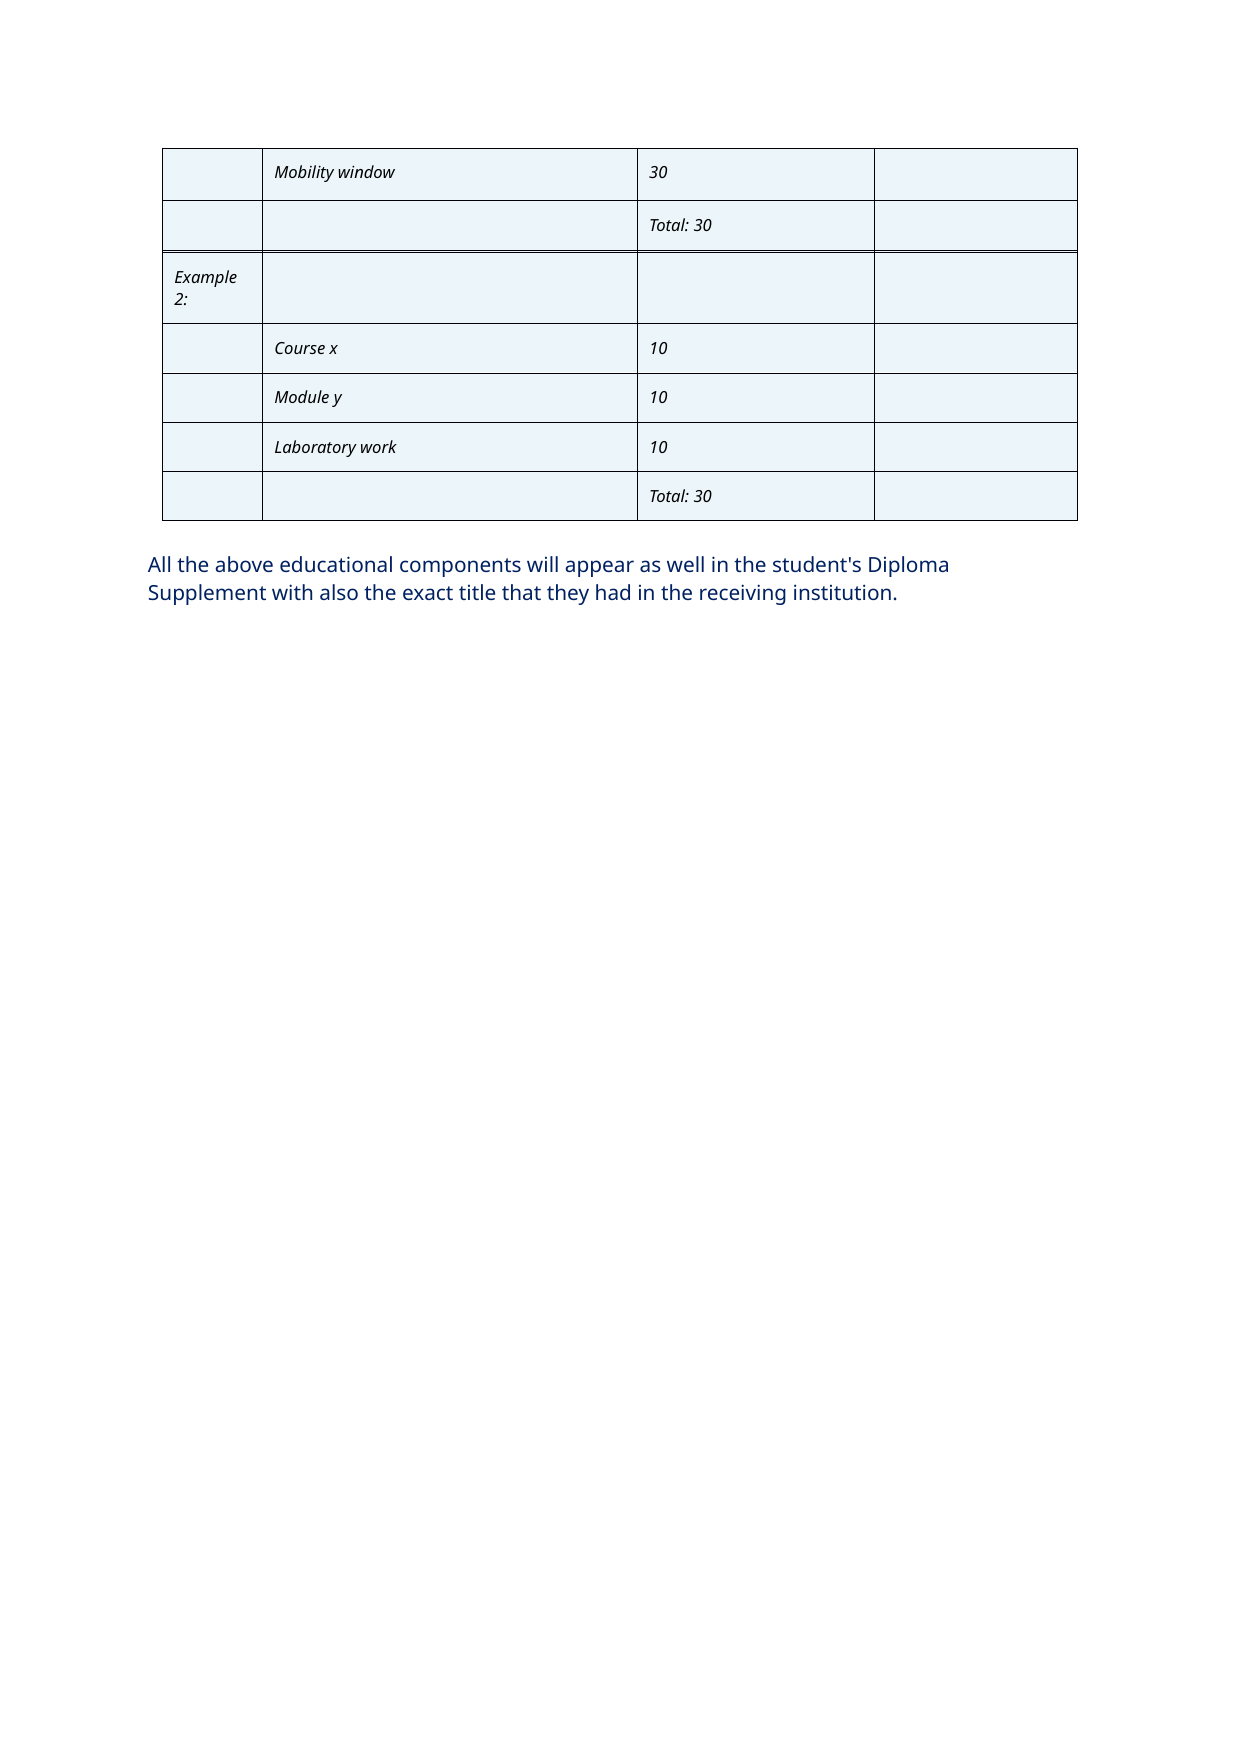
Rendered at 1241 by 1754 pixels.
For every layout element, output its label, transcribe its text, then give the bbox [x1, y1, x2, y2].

table_cell [163, 374, 262, 422]
table_cell 30 [638, 149, 874, 200]
table_cell [163, 149, 262, 200]
table_cell [875, 472, 1077, 520]
text Supplement with also the exact title that they had in the receiving institution. [148, 578, 1093, 607]
table_cell 10 [638, 423, 874, 471]
table_cell [638, 253, 874, 323]
table_cell Total: 30 [638, 472, 874, 520]
table_cell Total: 30 [638, 201, 874, 250]
table_cell [163, 472, 262, 520]
table_cell [875, 201, 1077, 250]
table_cell [163, 324, 262, 372]
table_cell Course x [263, 324, 637, 372]
table_cell Module y [263, 374, 637, 422]
table_cell Example 2: [163, 253, 262, 323]
table_cell 10 [638, 374, 874, 422]
table_cell [263, 472, 637, 520]
table_cell [875, 149, 1077, 200]
table_cell 10 [638, 324, 874, 372]
table_cell [875, 324, 1077, 372]
table_cell Laboratory work [263, 423, 637, 471]
table_cell [263, 253, 637, 323]
table_cell [163, 201, 262, 250]
table_cell Mobility window [263, 149, 637, 200]
text All the above educational components will appear as well in the student's Diploma [148, 550, 1093, 578]
table_cell [875, 374, 1077, 422]
table_cell [875, 423, 1077, 471]
table_cell [263, 201, 637, 250]
table_cell [163, 423, 262, 471]
table_cell [875, 253, 1077, 323]
